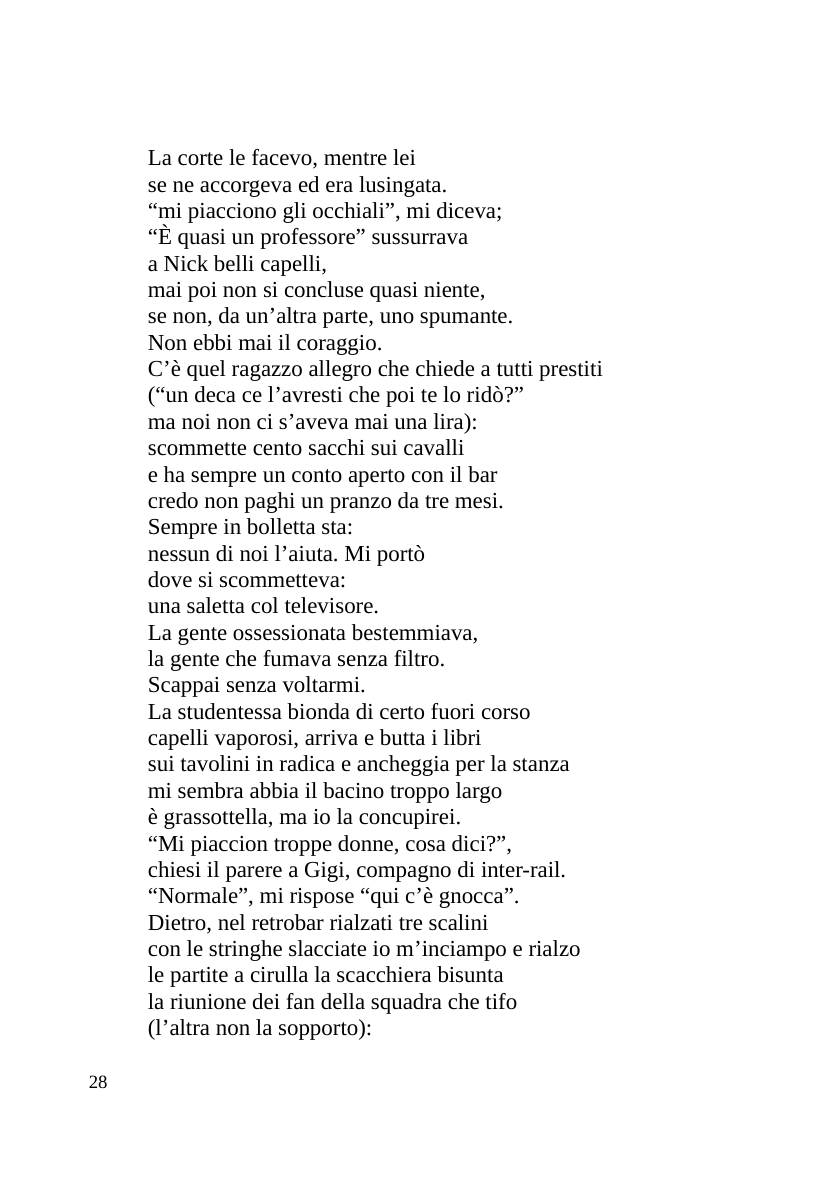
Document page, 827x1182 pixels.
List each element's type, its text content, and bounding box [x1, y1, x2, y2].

text mi sembra abbia il bacino troppo largo [148, 777, 738, 803]
text credo non paghi un pranzo da tre mesi. [148, 487, 738, 513]
text una saletta col televisore. [148, 592, 738, 619]
text “Mi piaccion troppe donne, cosa dici?”, [148, 829, 738, 856]
text La gente ossessionata bestemmiava, [148, 619, 738, 645]
text “mi piacciono gli occhiali”, mi diceva; [148, 197, 738, 223]
text sui tavolini in radica e ancheggia per la stanza [148, 751, 738, 777]
text capelli vaporosi, arriva e butta i libri [148, 724, 738, 751]
text a Nick belli capelli, [148, 250, 738, 276]
text e ha sempre un conto aperto con il bar [148, 461, 738, 487]
text “È quasi un professore” sussurrava [148, 223, 738, 250]
text se non, da un’altra parte, uno spumante. [148, 302, 738, 329]
text chiesi il parere a Gigi, compagno di inter-rail. [148, 856, 738, 882]
text C’è quel ragazzo allegro che chiede a tutti prestiti [148, 355, 738, 382]
text Scappai senza voltarmi. [148, 671, 738, 698]
text con le stringhe slacciate io m’inciampo e rialzo [148, 935, 738, 961]
text Sempre in bolletta sta: [148, 513, 738, 540]
text nessun di noi l’aiuta. Mi portò [148, 540, 738, 566]
text scommette cento sacchi sui cavalli [148, 434, 738, 461]
text è grassottella, ma io la concupirei. [148, 803, 738, 829]
text Dietro, nel retrobar rialzati tre scalini [148, 909, 738, 935]
text ma noi non ci s’aveva mai una lira): [148, 408, 738, 434]
text mai poi non si concluse quasi niente, [148, 276, 738, 302]
text Non ebbi mai il coraggio. [148, 329, 738, 355]
text (“un deca ce l’avresti che poi te lo ridò?” [148, 382, 738, 408]
text “Normale”, mi rispose “qui c’è gnocca”. [148, 882, 738, 909]
text (l’altra non la sopporto): [148, 1014, 738, 1040]
text La corte le facevo, mentre lei [148, 144, 738, 171]
text La studentessa bionda di certo fuori corso [148, 698, 738, 724]
text la riunione dei fan della squadra che tifo [148, 988, 738, 1014]
text se ne accorgeva ed era lusingata. [148, 171, 738, 197]
text dove si scommetteva: [148, 566, 738, 592]
text le partite a cirulla la scacchiera bisunta [148, 961, 738, 988]
text la gente che fumava senza filtro. [148, 645, 738, 671]
